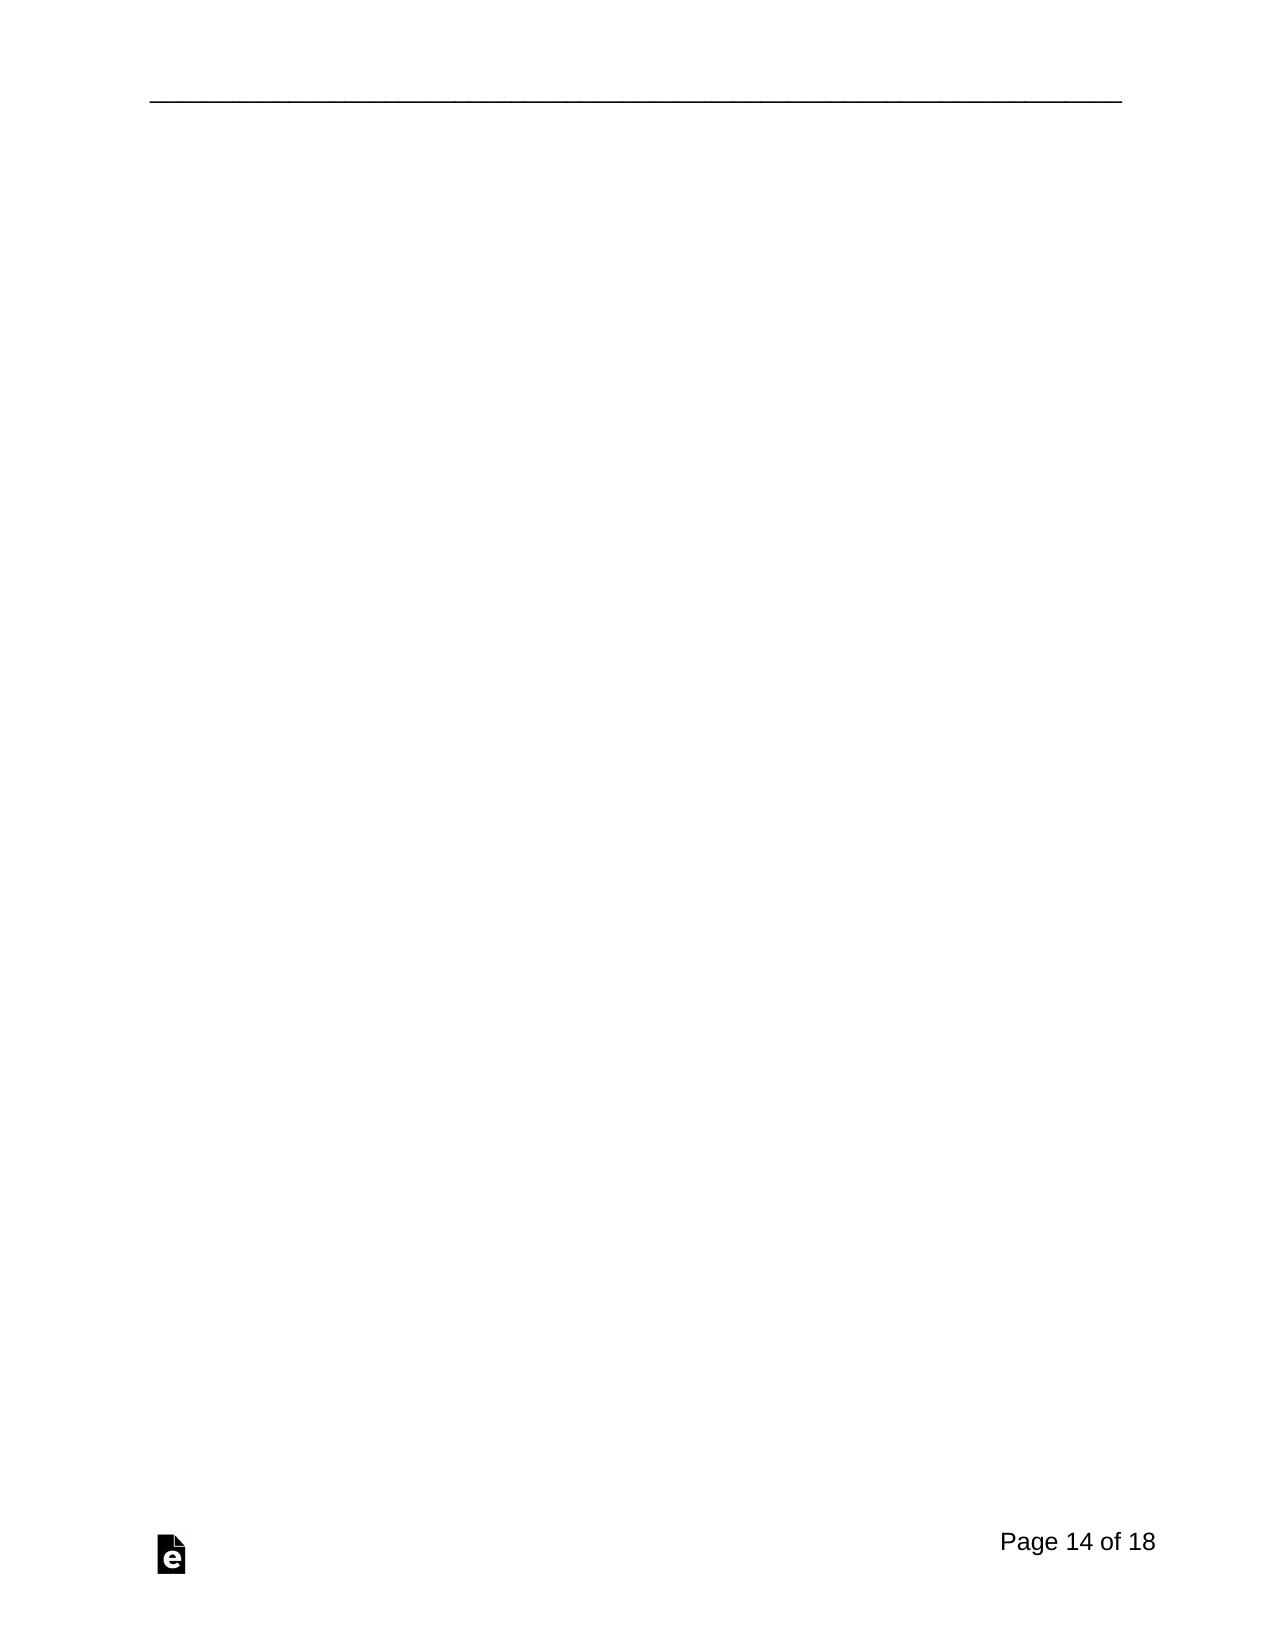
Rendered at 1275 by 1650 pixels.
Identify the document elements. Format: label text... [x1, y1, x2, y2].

text ______________________________________________________________________ [150, 75, 1125, 104]
